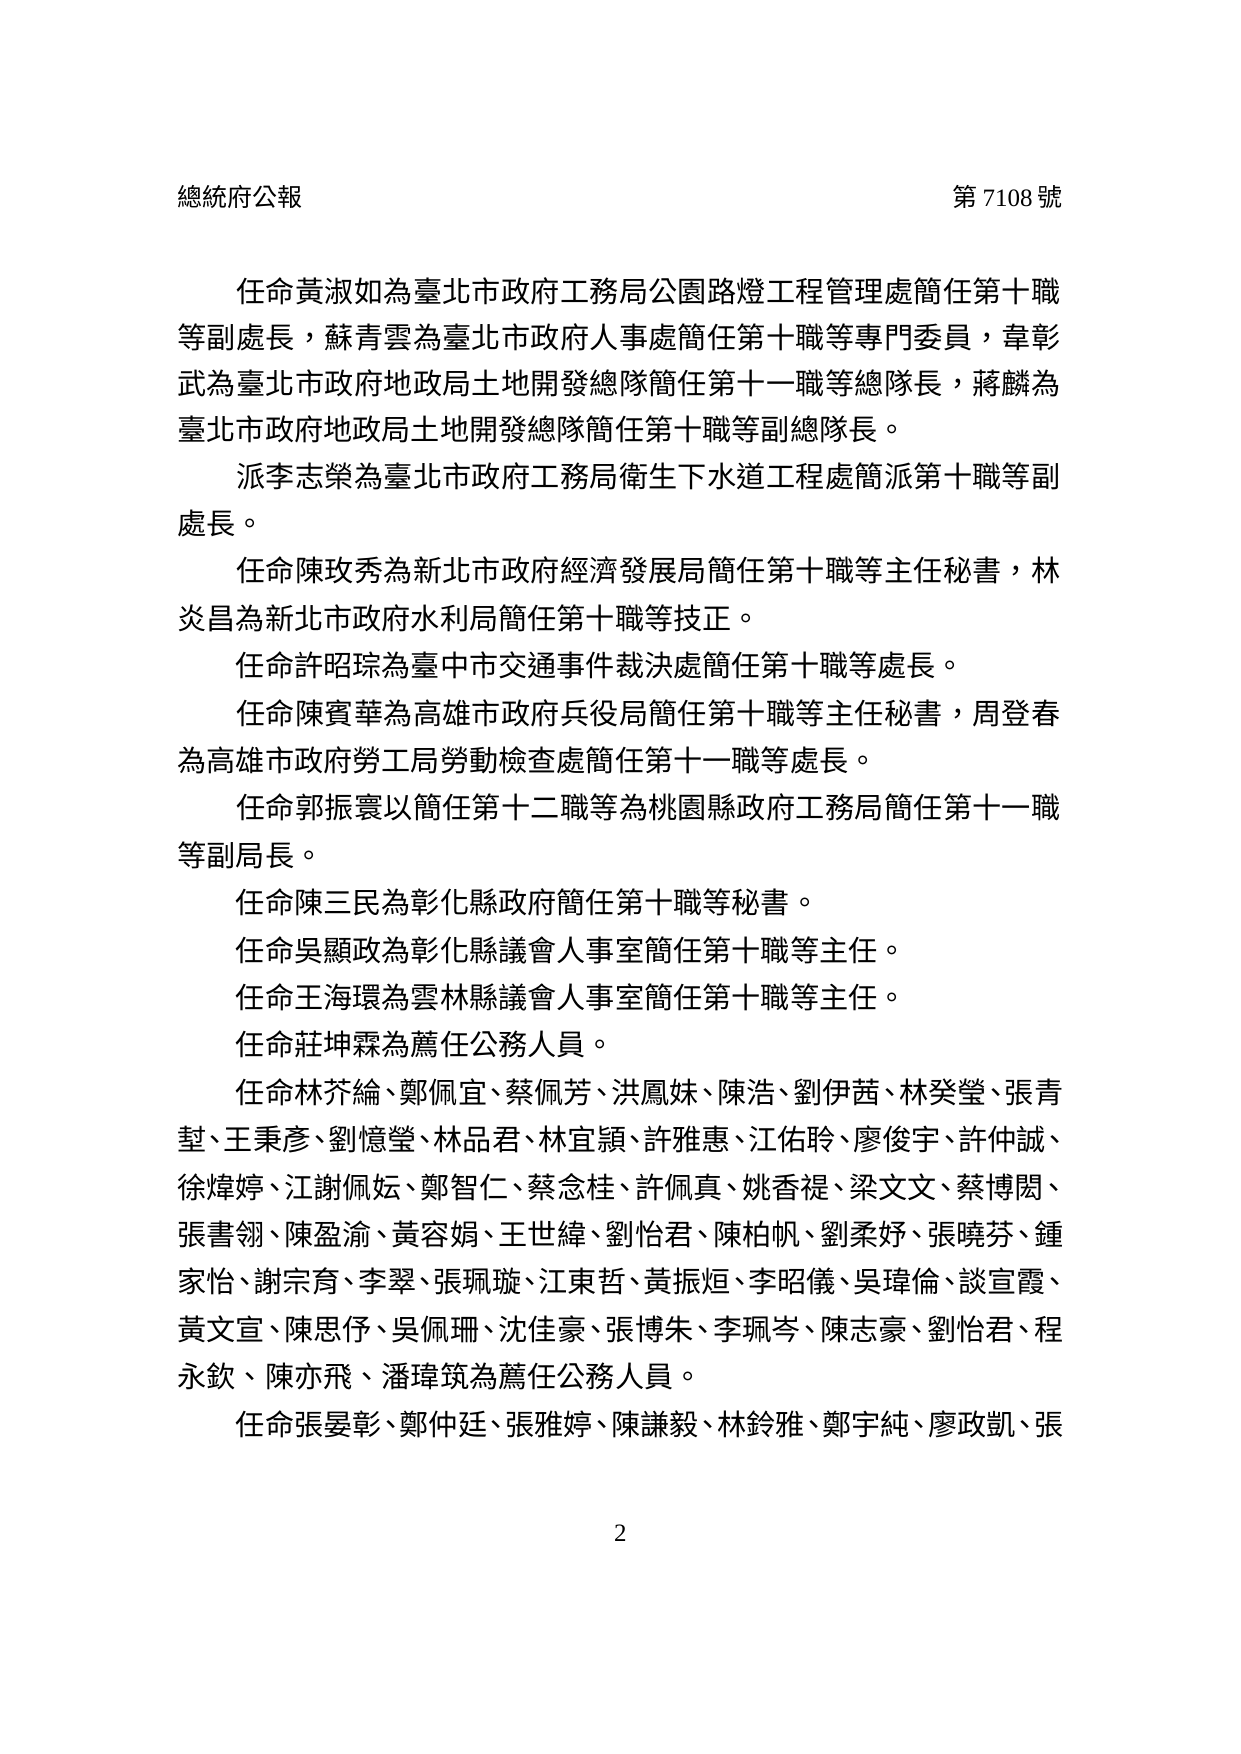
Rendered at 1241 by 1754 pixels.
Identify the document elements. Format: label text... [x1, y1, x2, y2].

text 任命王海環為雲林縣議會人事室簡任第十職等主任。 [177, 971, 1063, 1018]
text 任命張晏彰、鄭仲廷、張雅婷、陳謙毅、林鈴雅、鄭宇純、廖政凱、張毓芬、江立琦、李孟穎、陳羿均、陳靜怡、林慧婷、簡秀羽、鄭嘉元、陳薇帆、方賢凱、林建達、江偉志、詹世民、林佳穎、趙延宸、鄭筱瑜、洪嘉璜、黃士原、張碧芳、楊政峰、林筱婷、劉怡安、劉千鈺、林恩永、邱思瑋、沈怡廷、趙思涵、王珮羽、蔡素芳、郭婷玫、李佩蓁、劉泰安、邱怡菁、李瑞欣、蔡佩君、吳思穎、吳詩蘋、江怡樺、劉家銘、張家馨、高珮雯、葉依婷、詹炳坤、陳冠吟、鍾佩君、林慧珊、陳蓉萱、陳益正、鄭介方、鄭燕鈺、林芊岑、林泓逸、鐘志仁、蔡宗泰為薦任公務人員。 [177, 1397, 1063, 1444]
text 任命林芥綸、鄭佩宜、蔡佩芳、洪鳳妹、陳浩、劉伊茜、林癸瑩、張青堼、王秉彥、劉憶瑩、林品君、林宜頴、許雅惠、江佑聆、廖俊宇、許仲誠、徐煒婷、江謝佩妘、鄭智仁、蔡念桂、許佩真、姚香禔、梁文文、蔡博閎、張書翎、陳盈渝、黃容娟、王世緯、劉怡君、陳柏帆、劉柔妤、張曉芬、鍾家怡、謝宗育、李翠、張珮璇、江東哲、黃振烜、李昭儀、吳瑋倫、談宣霞、黃文宣、陳思伃、吳佩珊、沈佳豪、張博朱、李珮岑、陳志豪、劉怡君、程永欽、陳亦飛、潘瑋筑為薦任公務人員。 [177, 1065, 1063, 1397]
text 任命黃淑如為臺北市政府工務局公園路燈工程管理處簡任第十職等副處長，蘇青雲為臺北市政府人事處簡任第十職等專門委員，韋彰武為臺北市政府地政局土地開發總隊簡任第十一職等總隊長，蔣麟為臺北市政府地政局土地開發總隊簡任第十職等副總隊長。 [177, 266, 1063, 449]
text 任命莊坤霖為薦任公務人員。 [177, 1018, 1063, 1065]
text 任命郭振寰以簡任第十二職等為桃園縣政府工務局簡任第十一職等副局長。 [177, 781, 1063, 876]
text 任命吳顯政為彰化縣議會人事室簡任第十職等主任。 [177, 923, 1063, 971]
text 任命陳玫秀為新北市政府經濟發展局簡任第十職等主任秘書，林炎昌為新北市政府水利局簡任第十職等技正。 [177, 544, 1063, 639]
text 任命許昭琮為臺中市交通事件裁決處簡任第十職等處長。 [177, 639, 1063, 686]
text 任命陳三民為彰化縣政府簡任第十職等秘書。 [177, 876, 1063, 923]
text 派李志榮為臺北市政府工務局衛生下水道工程處簡派第十職等副處長。 [177, 449, 1063, 544]
text 任命陳賓華為高雄市政府兵役局簡任第十職等主任秘書，周登春為高雄市政府勞工局勞動檢查處簡任第十一職等處長。 [177, 686, 1063, 781]
